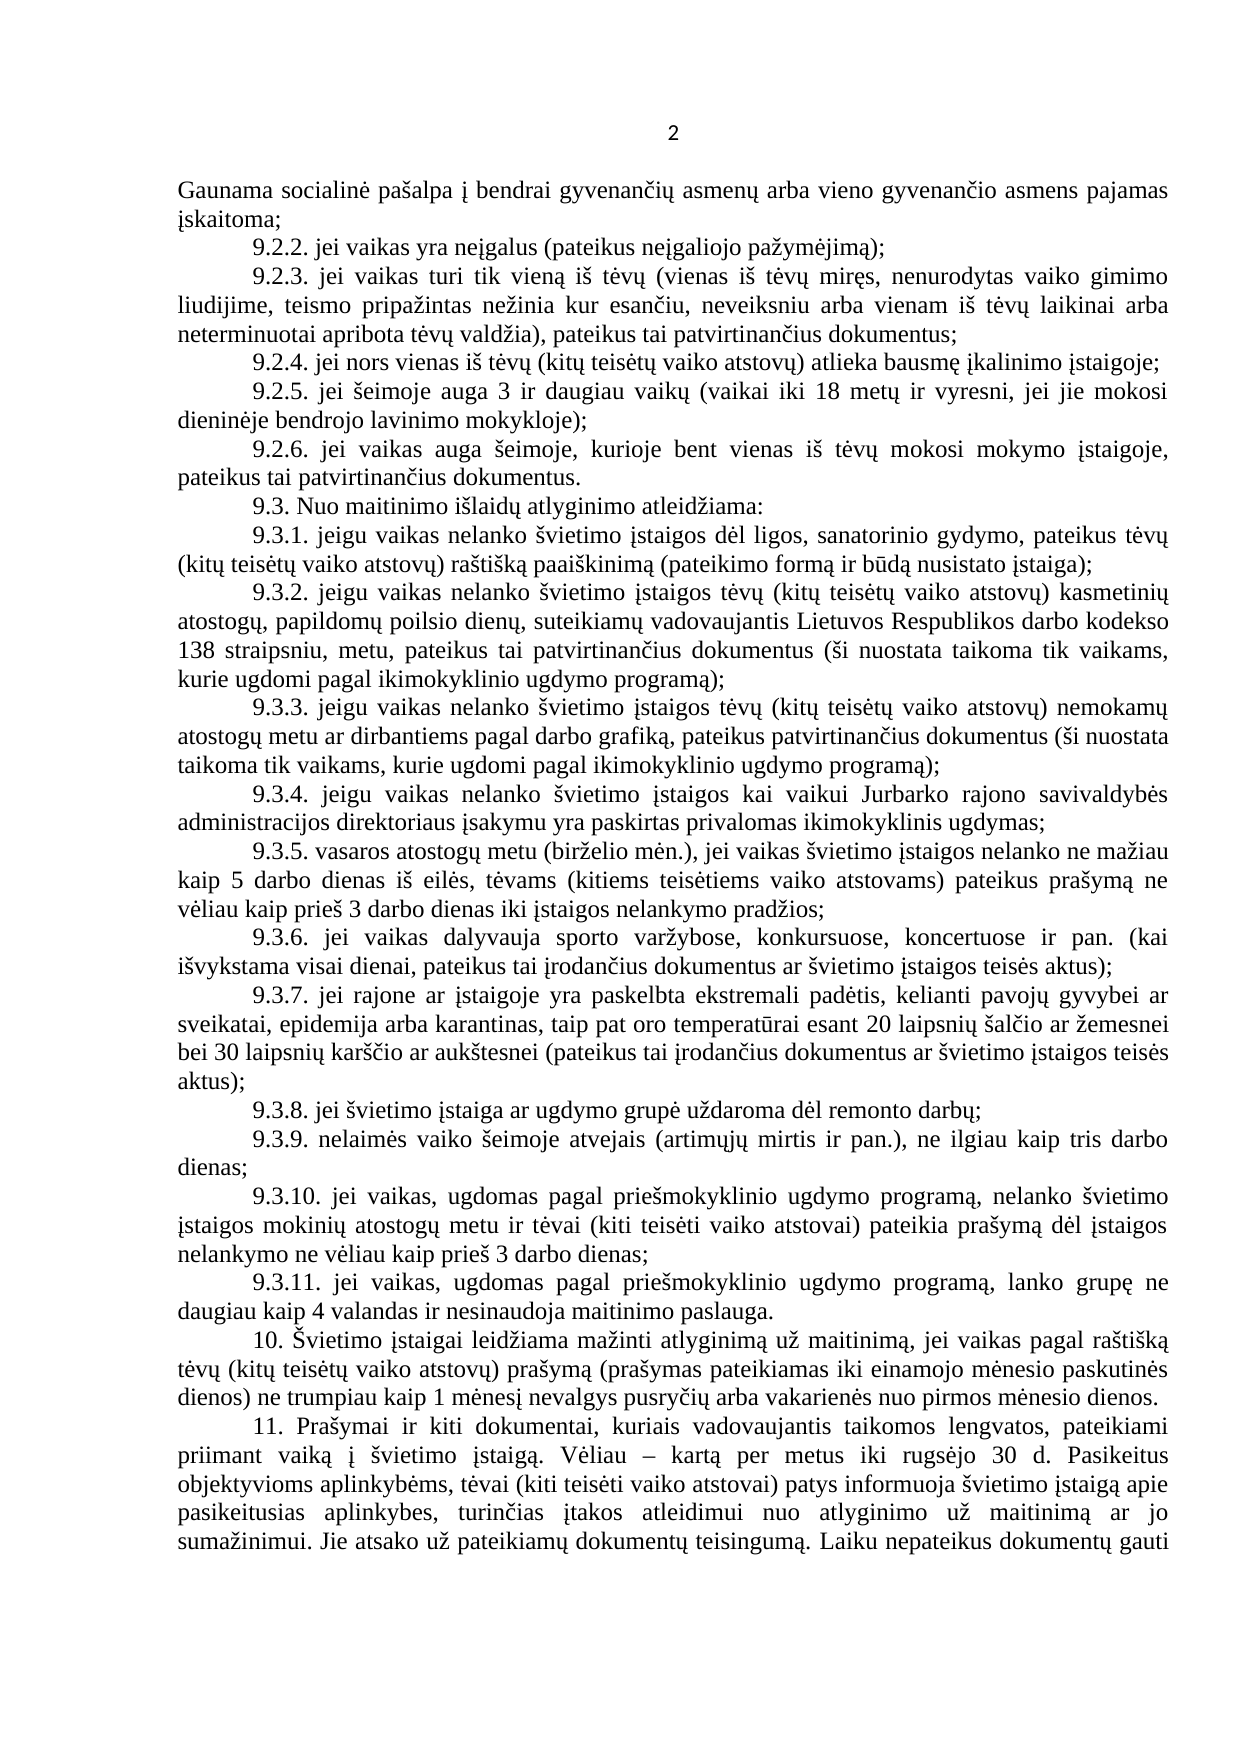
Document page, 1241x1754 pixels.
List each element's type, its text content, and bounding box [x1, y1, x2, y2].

text 9.2.5. jei šeimoje auga 3 ir daugiau vaikų (vaikai iki 18 metų ir vyresni, jei jie mokosi dieninėje bendrojo lavinimo mokykloje); [177, 376, 1169, 434]
text 9.3.7. jei rajone ar įstaigoje yra paskelbta ekstremali padėtis, kelianti pavojų gyvybei ar sveikatai, epidemija arba karantinas, taip pat oro temperatūrai esant 20 laipsnių šalčio ar žemesnei bei 30 laipsnių karščio ar aukštesnei (pateikus tai įrodančius dokumentus ar švietimo įstaigos teisės aktus); [177, 980, 1169, 1095]
text 9.2.4. jei nors vienas iš tėvų (kitų teisėtų vaiko atstovų) atlieka bausmę įkalinimo įstaigoje; [177, 347, 1169, 376]
text 9.3.5. vasaros atostogų metu (birželio mėn.), jei vaikas švietimo įstaigos nelanko ne mažiau kaip 5 darbo dienas iš eilės, tėvams (kitiems teisėtiems vaiko atstovams) pateikus prašymą ne vėliau kaip prieš 3 darbo dienas iki įstaigos nelankymo pradžios; [177, 836, 1169, 922]
text 9.3.10. jei vaikas, ugdomas pagal priešmokyklinio ugdymo programą, nelanko švietimo įstaigos mokinių atostogų metu ir tėvai (kiti teisėti vaiko atstovai) pateikia prašymą dėl įstaigos nelankymo ne vėliau kaip prieš 3 darbo dienas; [177, 1181, 1169, 1267]
text 9.3.3. jeigu vaikas nelanko švietimo įstaigos tėvų (kitų teisėtų vaiko atstovų) nemokamų atostogų metu ar dirbantiems pagal darbo grafiką, pateikus patvirtinančius dokumentus (ši nuostata taikoma tik vaikams, kurie ugdomi pagal ikimokyklinio ugdymo programą); [177, 692, 1169, 779]
text 9.3.4. jeigu vaikas nelanko švietimo įstaigos kai vaikui Jurbarko rajono savivaldybės administracijos direktoriaus įsakymu yra paskirtas privalomas ikimokyklinis ugdymas; [177, 779, 1169, 836]
text 9.3.11. jei vaikas, ugdomas pagal priešmokyklinio ugdymo programą, lanko grupę ne daugiau kaip 4 valandas ir nesinaudoja maitinimo paslauga. [177, 1267, 1169, 1325]
text 9.2.3. jei vaikas turi tik vieną iš tėvų (vienas iš tėvų miręs, nenurodytas vaiko gimimo liudijime, teismo pripažintas nežinia kur esančiu, neveiksniu arba vienam iš tėvų laikinai arba neterminuotai apribota tėvų valdžia), pateikus tai patvirtinančius dokumentus; [177, 261, 1169, 347]
text 9.3. Nuo maitinimo išlaidų atlyginimo atleidžiama: [177, 491, 1169, 520]
text 11. Prašymai ir kiti dokumentai, kuriais vadovaujantis taikomos lengvatos, pateikiami priimant vaiką į švietimo įstaigą. Vėliau – kartą per metus iki rugsėjo 30 d. Pasikeitus objektyvioms aplinkybėms, tėvai (kiti teisėti vaiko atstovai) patys informuoja švietimo įstaigą apie pasikeitusias aplinkybes, turinčias įtakos atleidimui nuo atlyginimo už maitinimą ar jo sumažinimui. Jie atsako už pateikiamų dokumentų teisingumą. Laiku nepateikus dokumentų gauti [177, 1411, 1169, 1555]
text 9.3.1. jeigu vaikas nelanko švietimo įstaigos dėl ligos, sanatorinio gydymo, pateikus tėvų (kitų teisėtų vaiko atstovų) raštišką paaiškinimą (pateikimo formą ir būdą nusistato įstaiga); [177, 520, 1169, 577]
text 9.3.2. jeigu vaikas nelanko švietimo įstaigos tėvų (kitų teisėtų vaiko atstovų) kasmetinių atostogų, papildomų poilsio dienų, suteikiamų vadovaujantis Lietuvos Respublikos darbo kodekso 138 straipsniu, metu, pateikus tai patvirtinančius dokumentus (ši nuostata taikoma tik vaikams, kurie ugdomi pagal ikimokyklinio ugdymo programą); [177, 577, 1169, 692]
text 9.2.2. jei vaikas yra neįgalus (pateikus neįgaliojo pažymėjimą); [177, 232, 1169, 261]
text 9.3.6. jei vaikas dalyvauja sporto varžybose, konkursuose, koncertuose ir pan. (kai išvykstama visai dienai, pateikus tai įrodančius dokumentus ar švietimo įstaigos teisės aktus); [177, 922, 1169, 980]
text 10. Švietimo įstaigai leidžiama mažinti atlyginimą už maitinimą, jei vaikas pagal raštišką tėvų (kitų teisėtų vaiko atstovų) prašymą (prašymas pateikiamas iki einamojo mėnesio paskutinės dienos) ne trumpiau kaip 1 mėnesį nevalgys pusryčių arba vakarienės nuo pirmos mėnesio dienos. [177, 1325, 1169, 1411]
text 9.2.6. jei vaikas auga šeimoje, kurioje bent vienas iš tėvų mokosi mokymo įstaigoje, pateikus tai patvirtinančius dokumentus. [177, 434, 1169, 491]
text 9.3.9. nelaimės vaiko šeimoje atvejais (artimųjų mirtis ir pan.), ne ilgiau kaip tris darbo dienas; [177, 1124, 1169, 1181]
text 9.3.8. jei švietimo įstaiga ar ugdymo grupė uždaroma dėl remonto darbų; [177, 1095, 1169, 1124]
text Gaunama socialinė pašalpa į bendrai gyvenančių asmenų arba vieno gyvenančio asmens pajamas įskaitoma; [177, 175, 1169, 232]
